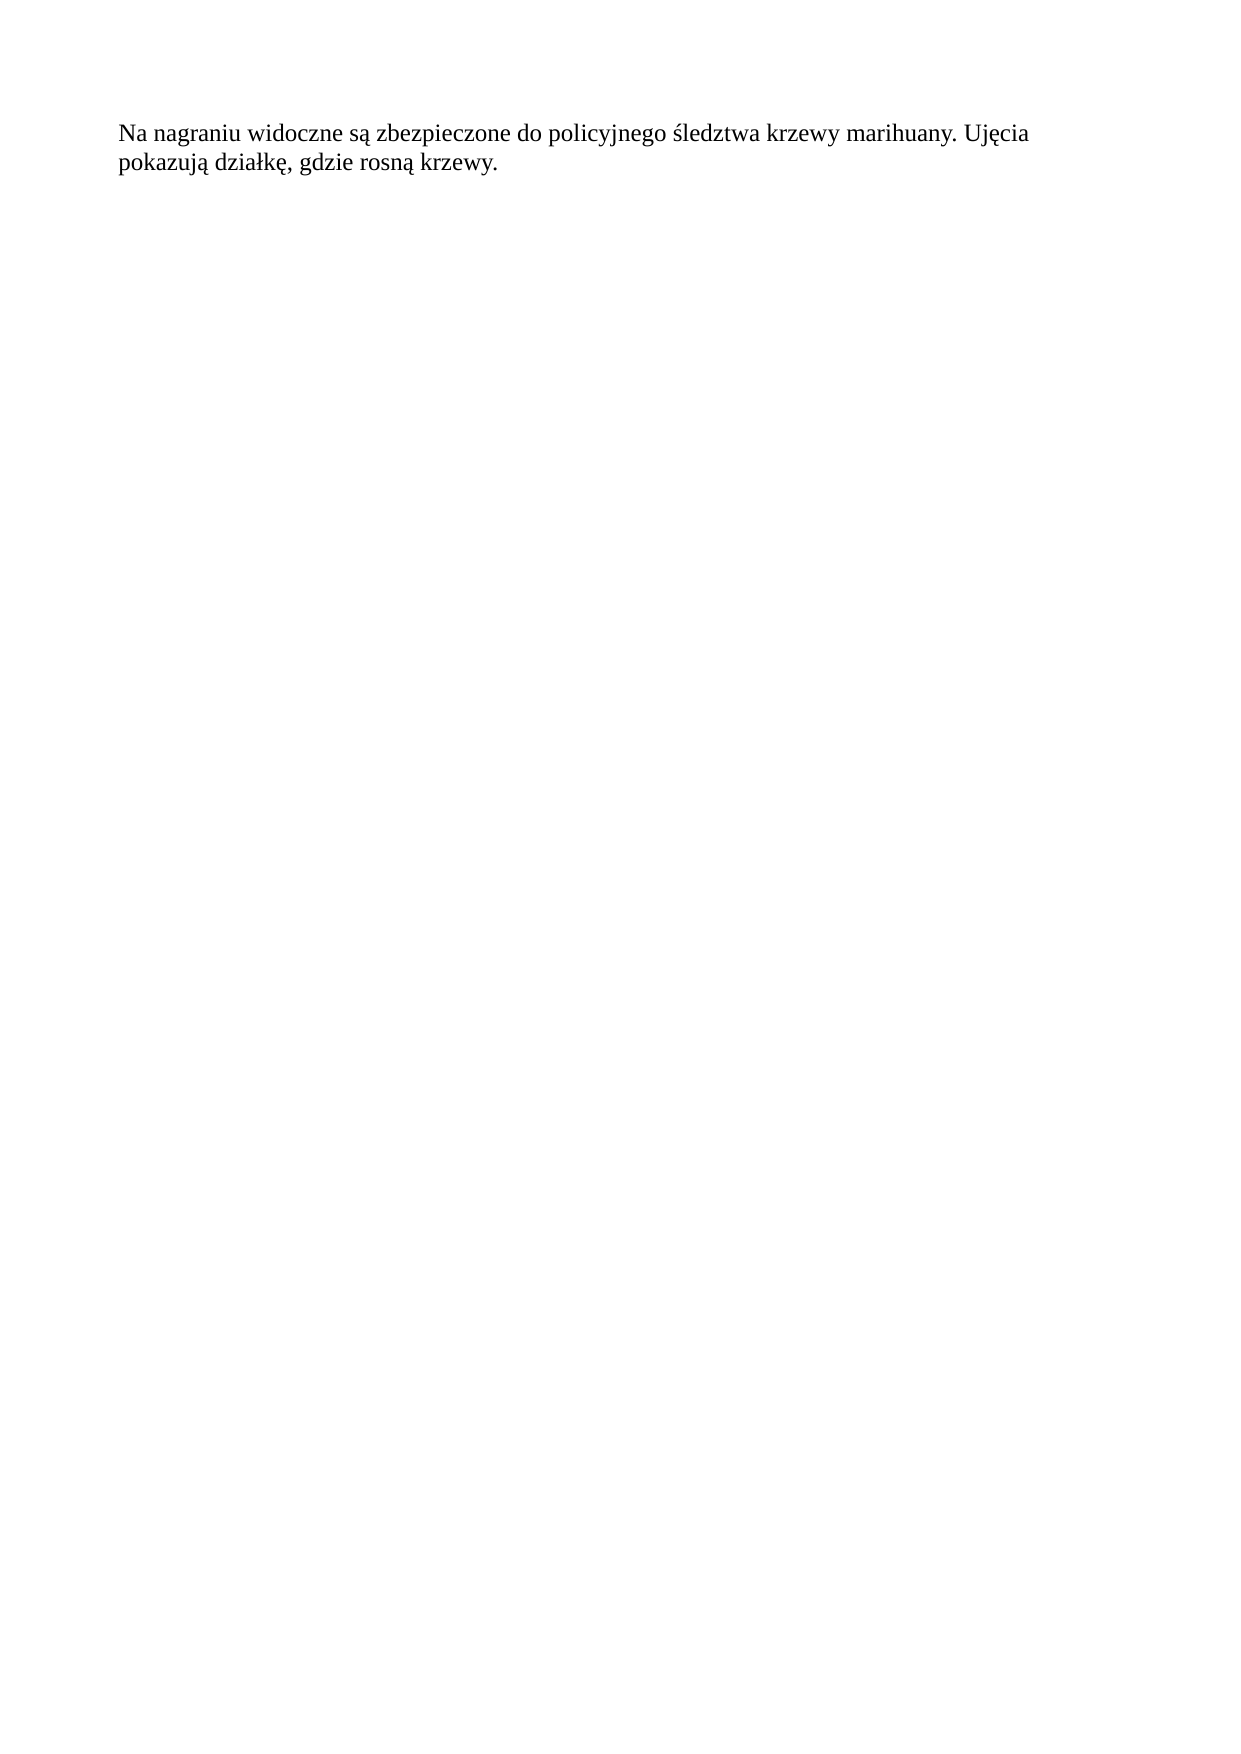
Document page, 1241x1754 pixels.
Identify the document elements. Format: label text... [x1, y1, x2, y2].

text Na nagraniu widoczne są zbezpieczone do policyjnego śledztwa krzewy marihuany. Ujęcia pokazują działkę, gdzie rosną krzewy. [118, 118, 1122, 176]
